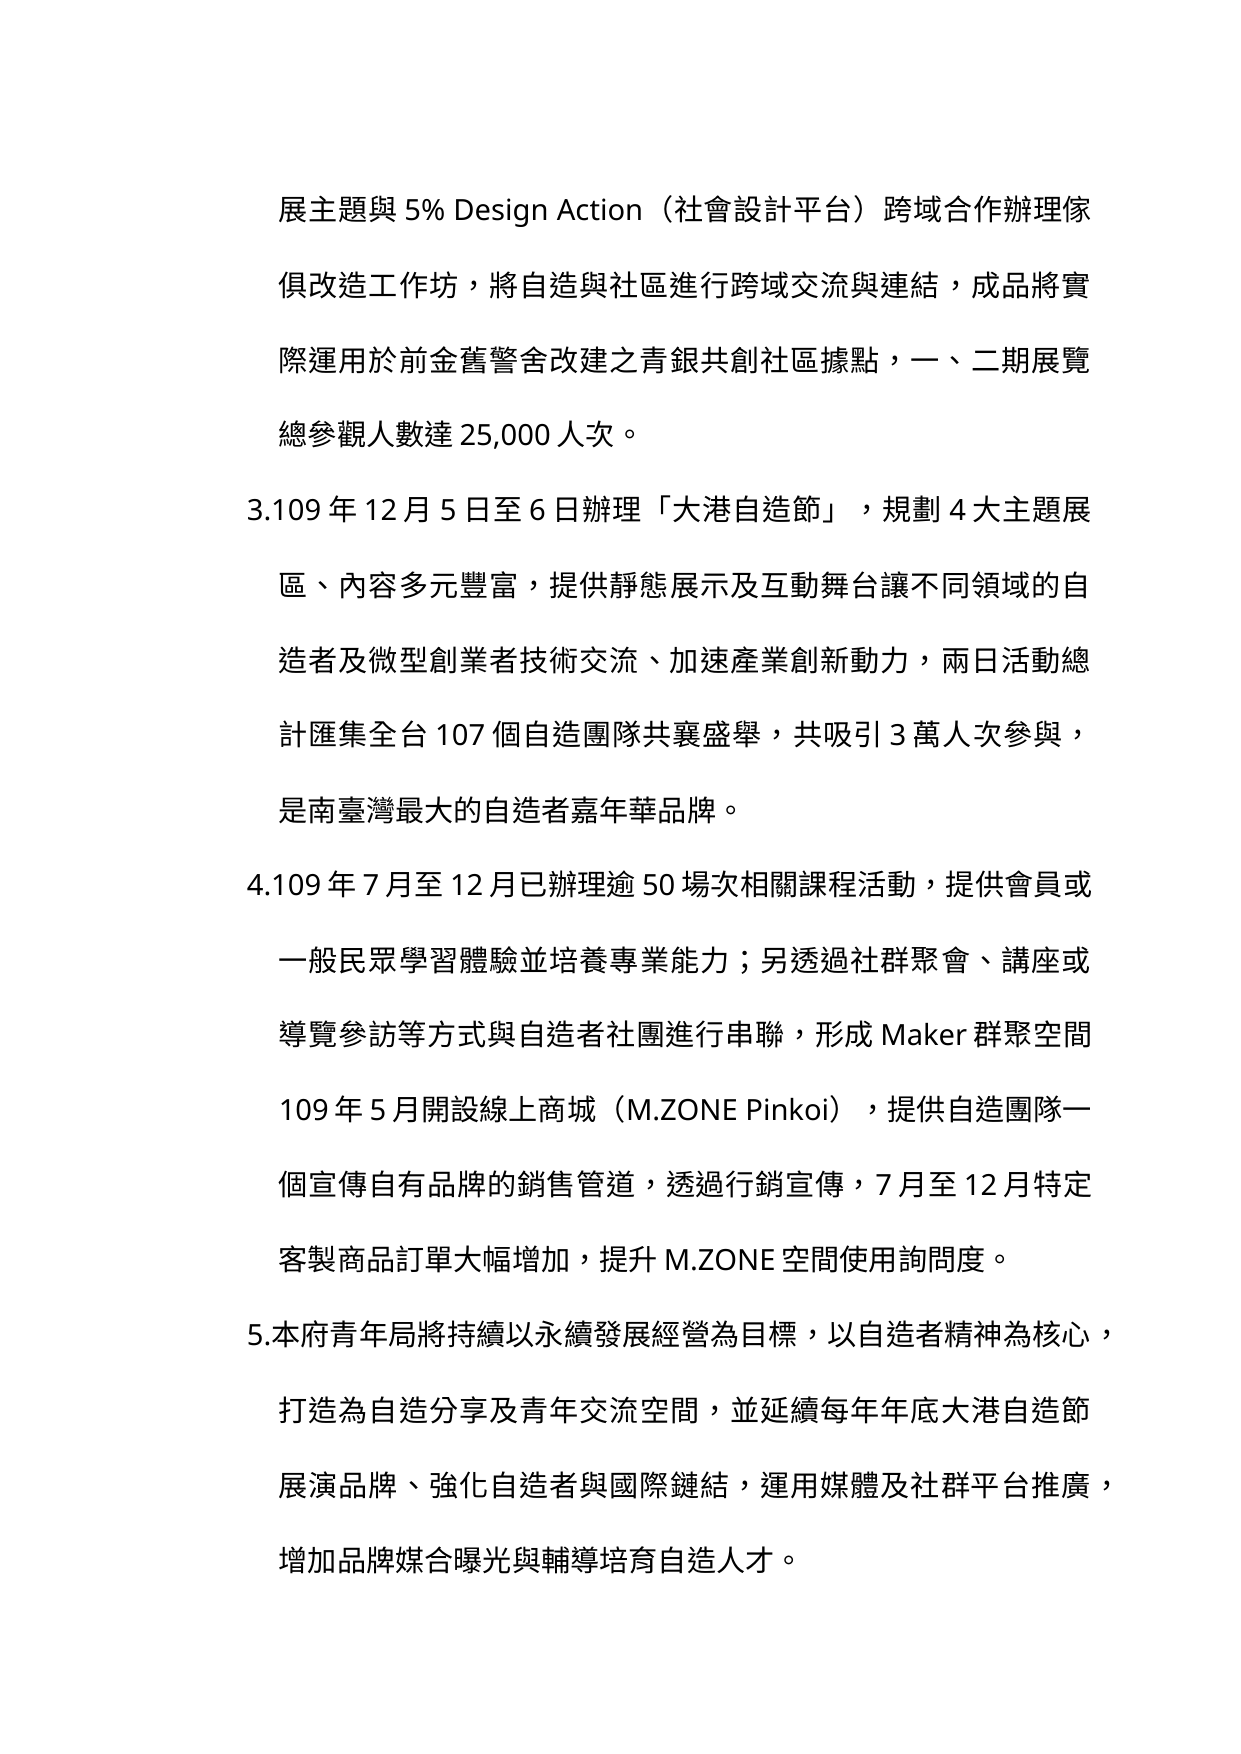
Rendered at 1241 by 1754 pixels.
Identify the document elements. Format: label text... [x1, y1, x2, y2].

text 4.109年7月至12月已辦理逾50場次相關課程活動，提供會員或一般民眾學習體驗並培養專業能力；另透過社群聚會、講座或導覽參訪等方式與自造者社團進行串聯，形成Maker群聚空間；109年5月開設線上商城（M.ZONE Pinkoi），提供自造團隊一個宣傳自有品牌的銷售管道，透過行銷宣傳，7月至12月特定客製商品訂單大幅增加，提升M.ZONE空間使用詢問度。 [247, 839, 1092, 1289]
text 5.本府青年局將持續以永續發展經營為目標，以自造者精神為核心，打造為自造分享及青年交流空間，並延續每年年底大港自造節展演品牌、強化自造者與國際鏈結，運用媒體及社群平台推廣，增加品牌媒合曝光與輔導培育自造人才。 [247, 1289, 1092, 1589]
text 展主題與5% Design Action（社會設計平台）跨域合作辦理傢俱改造工作坊，將自造與社區進行跨域交流與連結，成品將實際運用於前金舊警舍改建之青銀共創社區據點，一、二期展覽總參觀人數達25,000人次。 [247, 164, 1092, 464]
text 3.109年12月5日至6日辦理「大港自造節」，規劃4大主題展區、內容多元豐富，提供靜態展示及互動舞台讓不同領域的自造者及微型創業者技術交流、加速產業創新動力，兩日活動總計匯集全台107個自造團隊共襄盛舉，共吸引3萬人次參與，是南臺灣最大的自造者嘉年華品牌。 [247, 464, 1092, 839]
